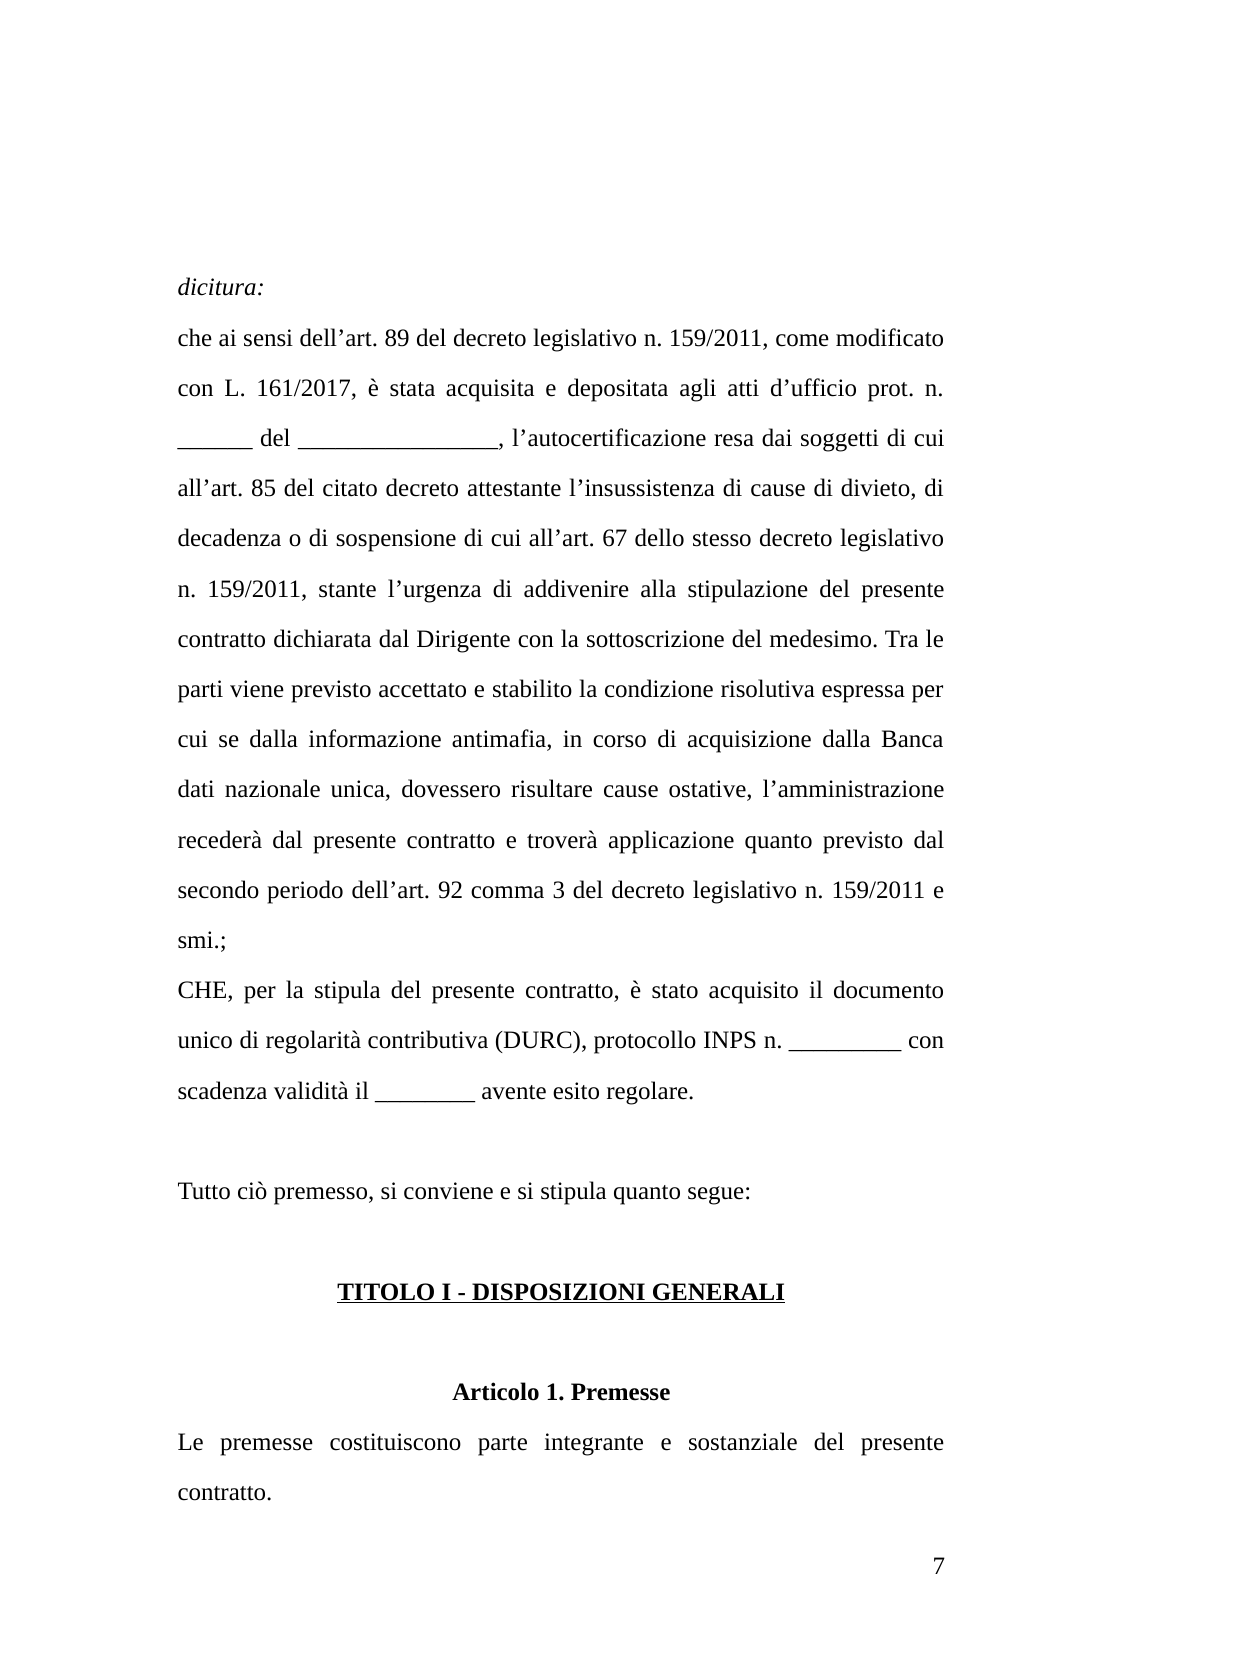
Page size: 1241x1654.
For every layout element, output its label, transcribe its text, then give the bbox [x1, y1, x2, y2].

text CHE, per la stipula del presente contratto, è stato acquisito il documento unico di regolarità contributiva (DURC), protocollo INPS n. _________ con scadenza validità il ________ avente esito regolare. [177, 954, 945, 1104]
text Tutto ciò premesso, si conviene e si stipula quanto segue: [177, 1155, 945, 1205]
text Le premesse costituiscono parte integrante e sostanziale del presente contratto. [177, 1406, 945, 1506]
text che ai sensi dell’art. 89 del decreto legislativo n. 159/2011, come modificato con L. 161/2017, è stata acquisita e depositata agli atti d’ufficio prot. n. ______ del ________________, l’autocertificazione resa dai soggetti di cui all’art. 85 del citato decreto attestante l’insussistenza di cause di divieto, di decadenza o di sospensione di cui all’art. 67 dello stesso decreto legislativo n. 159/2011, stante l’urgenza di addivenire alla stipulazione del presente contratto dichiarata dal Dirigente con la sottoscrizione del medesimo. Tra le parti viene previsto accettato e stabilito la condizione risolutiva espressa per cui se dalla informazione antimafia, in corso di acquisizione dalla Banca dati nazionale unica, dovessero risultare cause ostative, l’amministrazione recederà dal presente contratto e troverà applicazione quanto previsto dal secondo periodo dell’art. 92 comma 3 del decreto legislativo n. 159/2011 e smi.; [177, 301, 945, 954]
text dicitura: [177, 251, 945, 301]
text Articolo 1. Premesse [177, 1356, 945, 1406]
text TITOLO I - DISPOSIZIONI GENERALI [177, 1255, 945, 1305]
